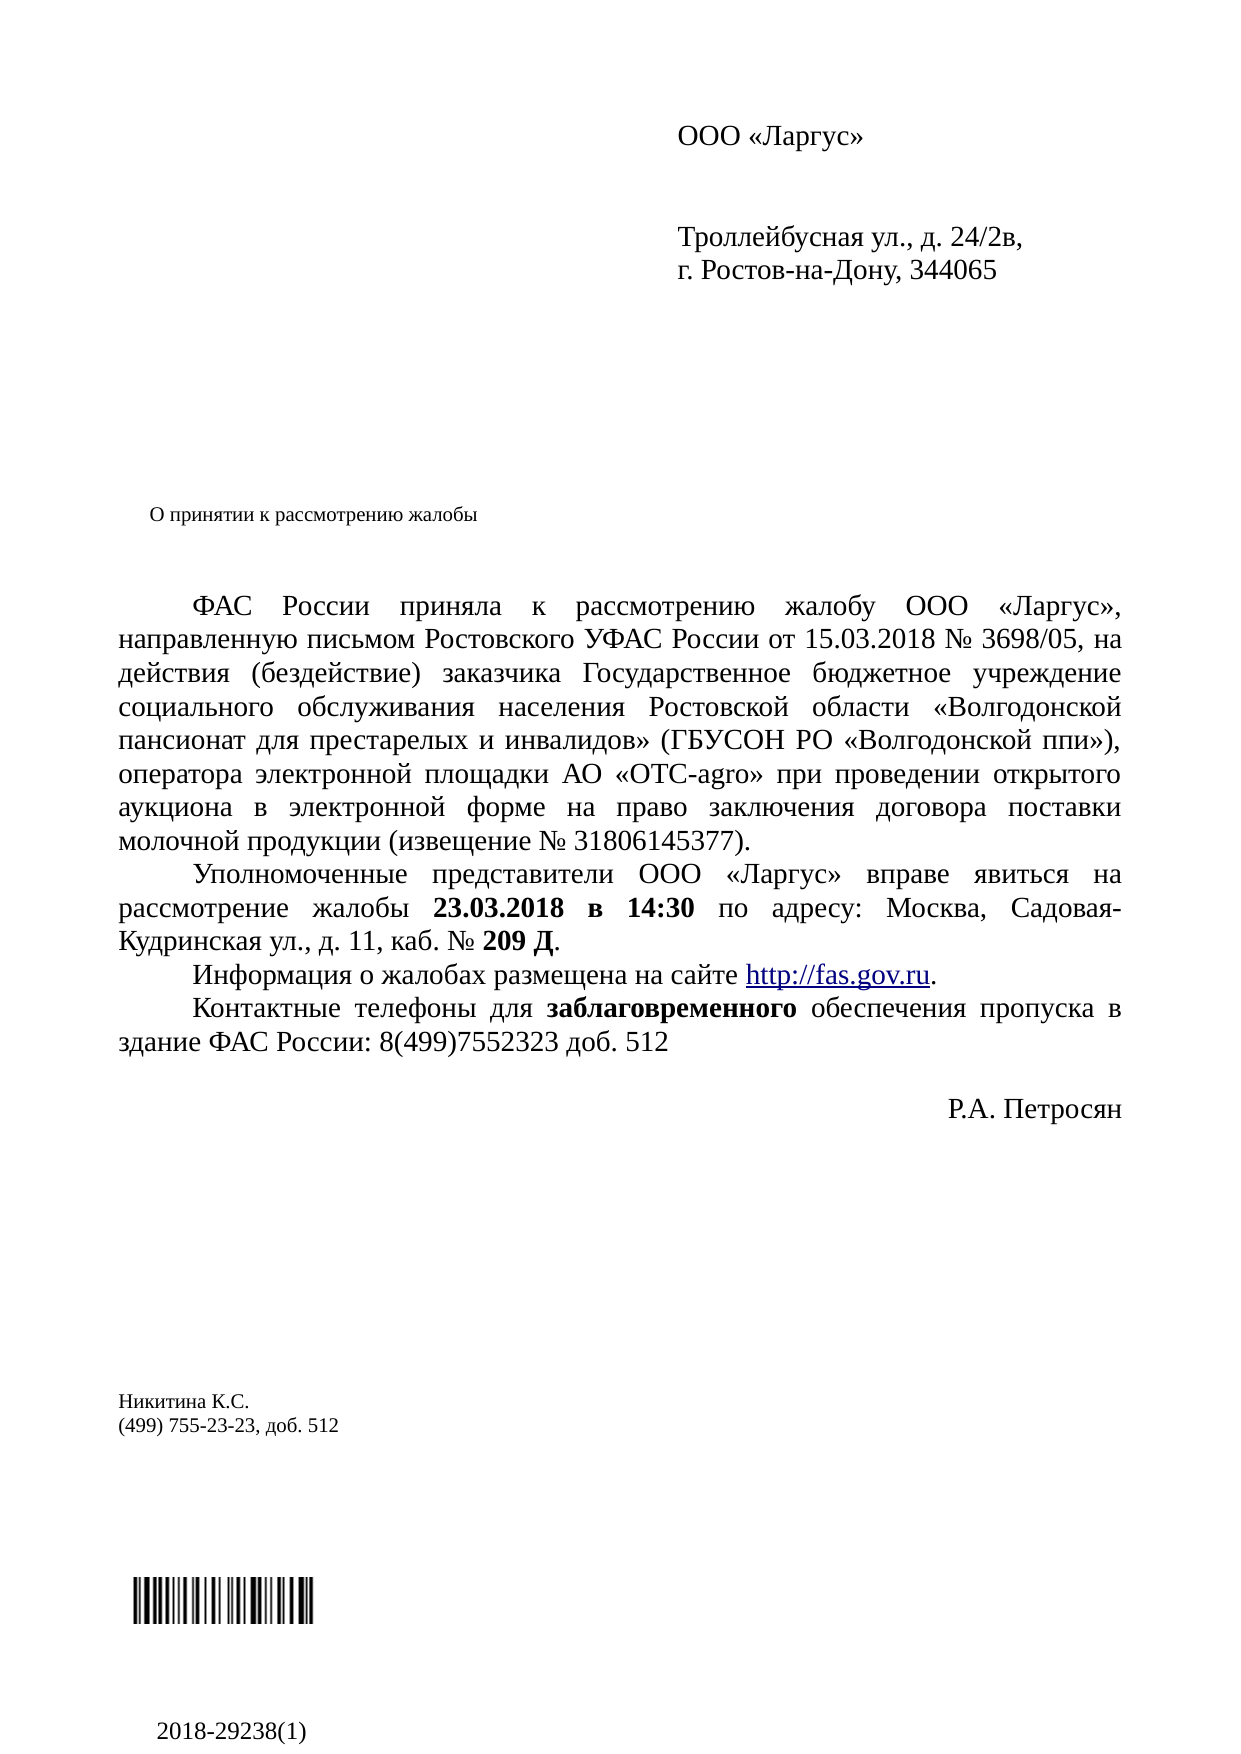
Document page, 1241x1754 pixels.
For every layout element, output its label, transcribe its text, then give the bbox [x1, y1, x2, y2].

text г. Ростов-на-Дону, 344065 [677, 252, 1122, 286]
text О принятии к рассмотрению жалобы [118, 502, 1122, 526]
text Информация о жалобах размещена на сайте http://fas.gov.ru. [118, 957, 1122, 991]
text Уполномоченные представители ООО «Ларгус» вправе явиться на рассмотрение жалобы 23.03.2018 в 14:30 по адресу: Москва, Садовая-Кудринская ул., д. 11, каб. № 209 Д. [118, 856, 1122, 957]
picture [118, 1577, 331, 1624]
text Троллейбусная ул., д. 24/2в, [677, 219, 1122, 252]
text Контактные телефоны для заблаговременного обеспечения пропуска в здание ФАС России: 8(499)7552323 доб. 512 [118, 991, 1122, 1058]
text ООО «Ларгус» [677, 118, 1122, 152]
text ФАС России приняла к рассмотрению жалобу ООО «Ларгус», направленную письмом Ростовского УФАС России от 15.03.2018 № 3698/05, на действия (бездействие) заказчика Государственное бюджетное учреждение социального обслуживания населения Ростовской области «Волгодонской пансионат для престарелых и инвалидов» (ГБУСОН РО «Волгодонской ппи»), оператора электронной площадки АО «OTC-agro» при проведении открытого аукциона в электронной форме на право заключения договора поставки молочной продукции (извещение № 31806145377). [118, 588, 1122, 856]
text Р.А. Петросян [118, 1091, 1122, 1125]
text Никитина К.С. [118, 1389, 1122, 1413]
text (499) 755-23-23, доб. 512 [118, 1413, 1122, 1437]
